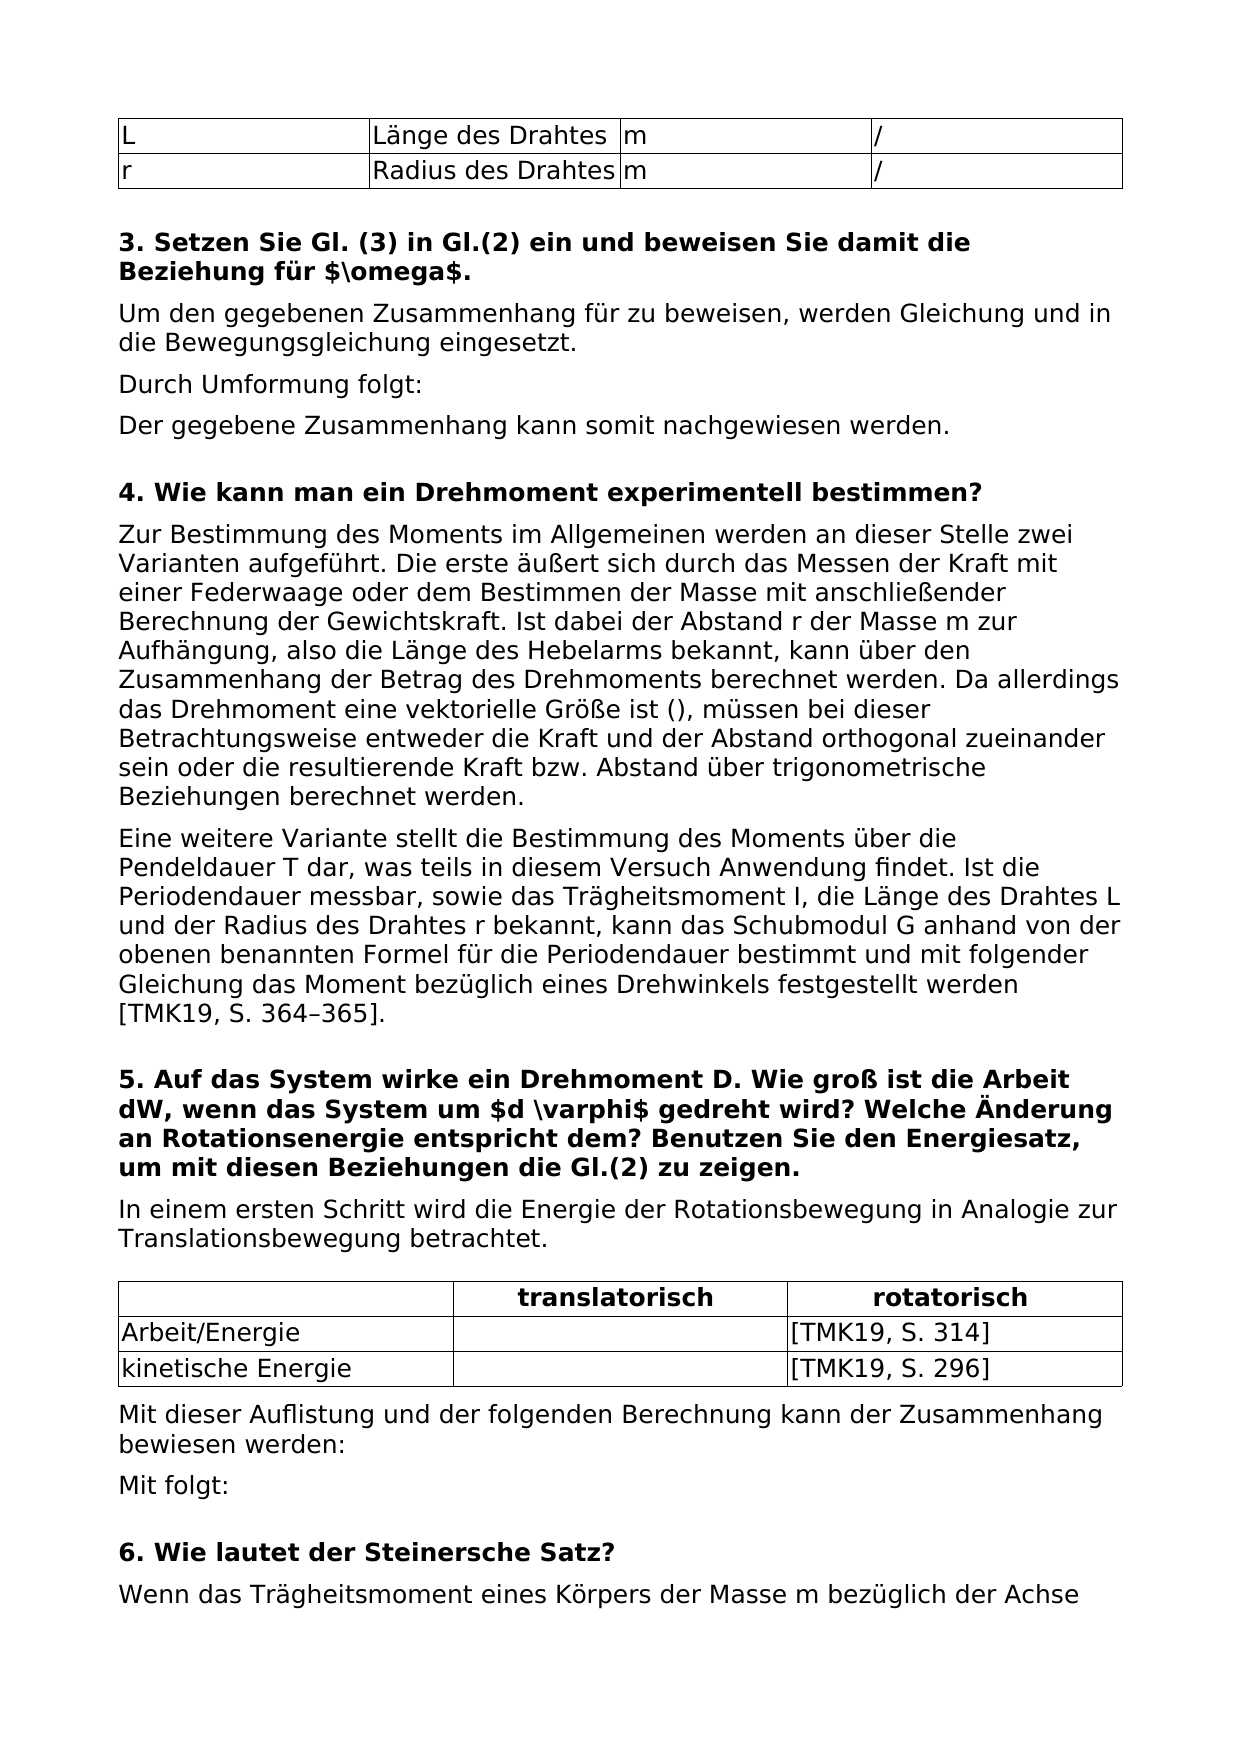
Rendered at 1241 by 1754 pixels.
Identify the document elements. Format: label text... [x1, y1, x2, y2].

table_cell Arbeit/Energie [119, 1317, 453, 1351]
text Mit dieser Auflistung und der folgenden Berechnung kann der Zusammenhang bewiesen werden: [118, 1401, 1122, 1459]
table_cell m [621, 119, 871, 153]
table_cell Länge des Drahtes [370, 119, 620, 153]
text Um den gegebenen Zusammenhang für zu beweisen, werden Gleichung und in die Bewegungsgleichung eingesetzt. [118, 299, 1122, 357]
table_cell m [621, 154, 871, 188]
table_cell [454, 1352, 787, 1386]
table_cell L [119, 119, 369, 153]
text Durch Umformung folgt: [118, 370, 1122, 399]
subtitle 5. Auf das System wirke ein Drehmoment D. Wie groß ist die Arbeit dW, wenn das System um $d \varphi$ gedreht wird? Welche Änderung an Rotationsenergie entspricht dem? Benutzen Sie den Energiesatz, um mit diesen Beziehungen die Gl.(2) zu zeigen. [118, 1066, 1122, 1182]
subtitle 6. Wie lautet der Steinersche Satz? [118, 1538, 1122, 1567]
text Zur Bestimmung des Moments im Allgemeinen werden an dieser Stelle zwei Varianten aufgeführt. Die erste äußert sich durch das Messen der Kraft mit einer Federwaage oder dem Bestimmen der Masse mit anschließender Berechnung der Gewichtskraft. Ist dabei der Abstand r der Masse m zur Aufhängung, also die Länge des Hebelarms bekannt, kann über den Zusammenhang der Betrag des Drehmoments berechnet werden. Da allerdings das Drehmoment eine vektorielle Größe ist (), müssen bei dieser Betrachtungsweise entweder die Kraft und der Abstand orthogonal zueinander sein oder die resultierende Kraft bzw. Abstand über trigonometrische Beziehungen berechnet werden. [118, 520, 1122, 812]
subtitle 3. Setzen Sie Gl. (3) in Gl.(2) ein und beweisen Sie damit die Beziehung für $\omega$. [118, 228, 1122, 287]
table_header translatorisch [454, 1282, 787, 1316]
table_cell [454, 1317, 787, 1351]
table_cell [TMK19, S. 296] [788, 1352, 1122, 1386]
table_cell r [119, 154, 369, 188]
text Wenn das Trägheitsmoment eines Körpers der Masse m bezüglich der Achse [118, 1580, 1122, 1609]
table_cell / [872, 119, 1122, 153]
subtitle 4. Wie kann man ein Drehmoment experimentell bestimmen? [118, 478, 1122, 507]
text Eine weitere Variante stellt die Bestimmung des Moments über die Pendeldauer T dar, was teils in diesem Versuch Anwendung findet. Ist die Periodendauer messbar, sowie das Trägheitsmoment I, die Länge des Drahtes L und der Radius des Drahtes r bekannt, kann das Schubmodul G anhand von der obenen benannten Formel für die Periodendauer bestimmt und mit folgender Gleichung das Moment bezüglich eines Drehwinkels festgestellt werden [TMK19, S. 364–365]. [118, 824, 1122, 1028]
text In einem ersten Schritt wird die Energie der Rotationsbewegung in Analogie zur Translationsbewegung betrachtet. [118, 1195, 1122, 1253]
table_cell kinetische Energie [119, 1352, 453, 1386]
table_header rotatorisch [788, 1282, 1122, 1316]
text Mit folgt: [118, 1472, 1122, 1501]
table_cell Radius des Drahtes [370, 154, 620, 188]
text Der gegebene Zusammenhang kann somit nachgewiesen werden. [118, 412, 1122, 441]
table_header [119, 1282, 453, 1316]
table_cell [TMK19, S. 314] [788, 1317, 1122, 1351]
table_cell / [872, 154, 1122, 188]
